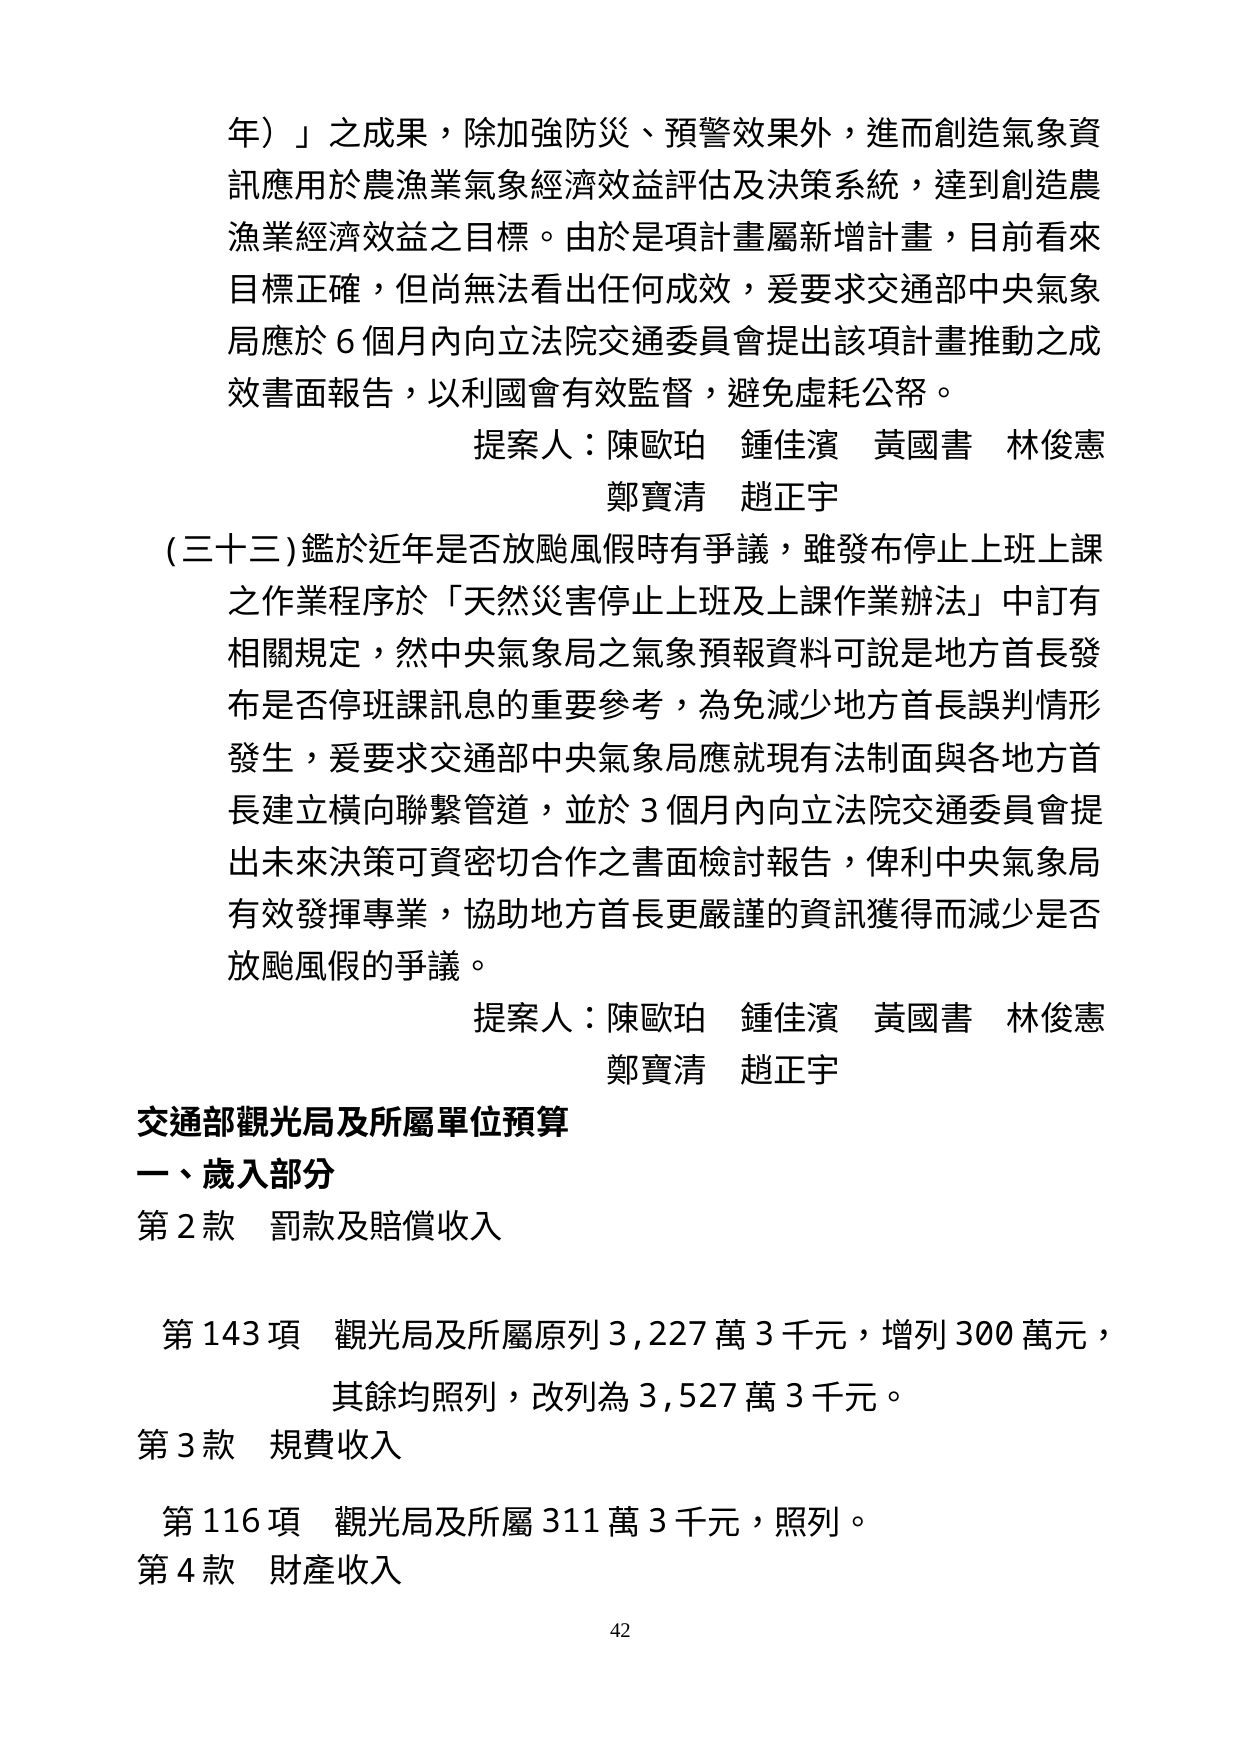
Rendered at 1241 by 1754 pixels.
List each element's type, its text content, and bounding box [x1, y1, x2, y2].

text 提案人：陳歐珀 鍾佳濱 黃國書 林俊憲 鄭寶清 趙正宇 [473, 989, 1117, 1093]
text 交通部觀光局及所屬單位預算 [136, 1093, 1104, 1145]
text 提案人：陳歐珀 鍾佳濱 黃國書 林俊憲 鄭寶清 趙正宇 [473, 416, 1117, 520]
text 第3款 規費收入 [136, 1416, 1104, 1468]
text 一、歲入部分 [136, 1145, 1104, 1197]
text 第4款 財產收入 [136, 1541, 1104, 1593]
text 年）」之成果，除加強防災、預警效果外，進而創造氣象資訊應用於農漁業氣象經濟效益評估及決策系統，達到創造農漁業經濟效益之目標。由於是項計畫屬新增計畫，目前看來目標正確，但尚無法看出任何成效，爰要求交通部中央氣象局應於6個月內向立法院交通委員會提出該項計畫推動之成效書面報告，以利國會有效監督，避免虛耗公帑。 [161, 103, 1104, 416]
text 第116項 觀光局及所屬311萬3千元，照列。 [161, 1478, 1104, 1541]
text (三十三)鑑於近年是否放颱風假時有爭議，雖發布停止上班上課之作業程序於「天然災害停止上班及上課作業辦法」中訂有相關規定，然中央氣象局之氣象預報資料可說是地方首長發布是否停班課訊息的重要參考，為免減少地方首長誤判情形發生，爰要求交通部中央氣象局應就現有法制面與各地方首長建立橫向聯繫管道，並於3個月內向立法院交通委員會提出未來決策可資密切合作之書面檢討報告，俾利中央氣象局有效發揮專業，協助地方首長更嚴謹的資訊獲得而減少是否放颱風假的爭議。 [161, 520, 1104, 989]
text 第2款 罰款及賠償收入 [136, 1197, 1104, 1249]
text 第143項 觀光局及所屬原列3,227萬3千元，增列300萬元，其餘均照列，改列為3,527萬3千元。 [161, 1291, 1104, 1416]
